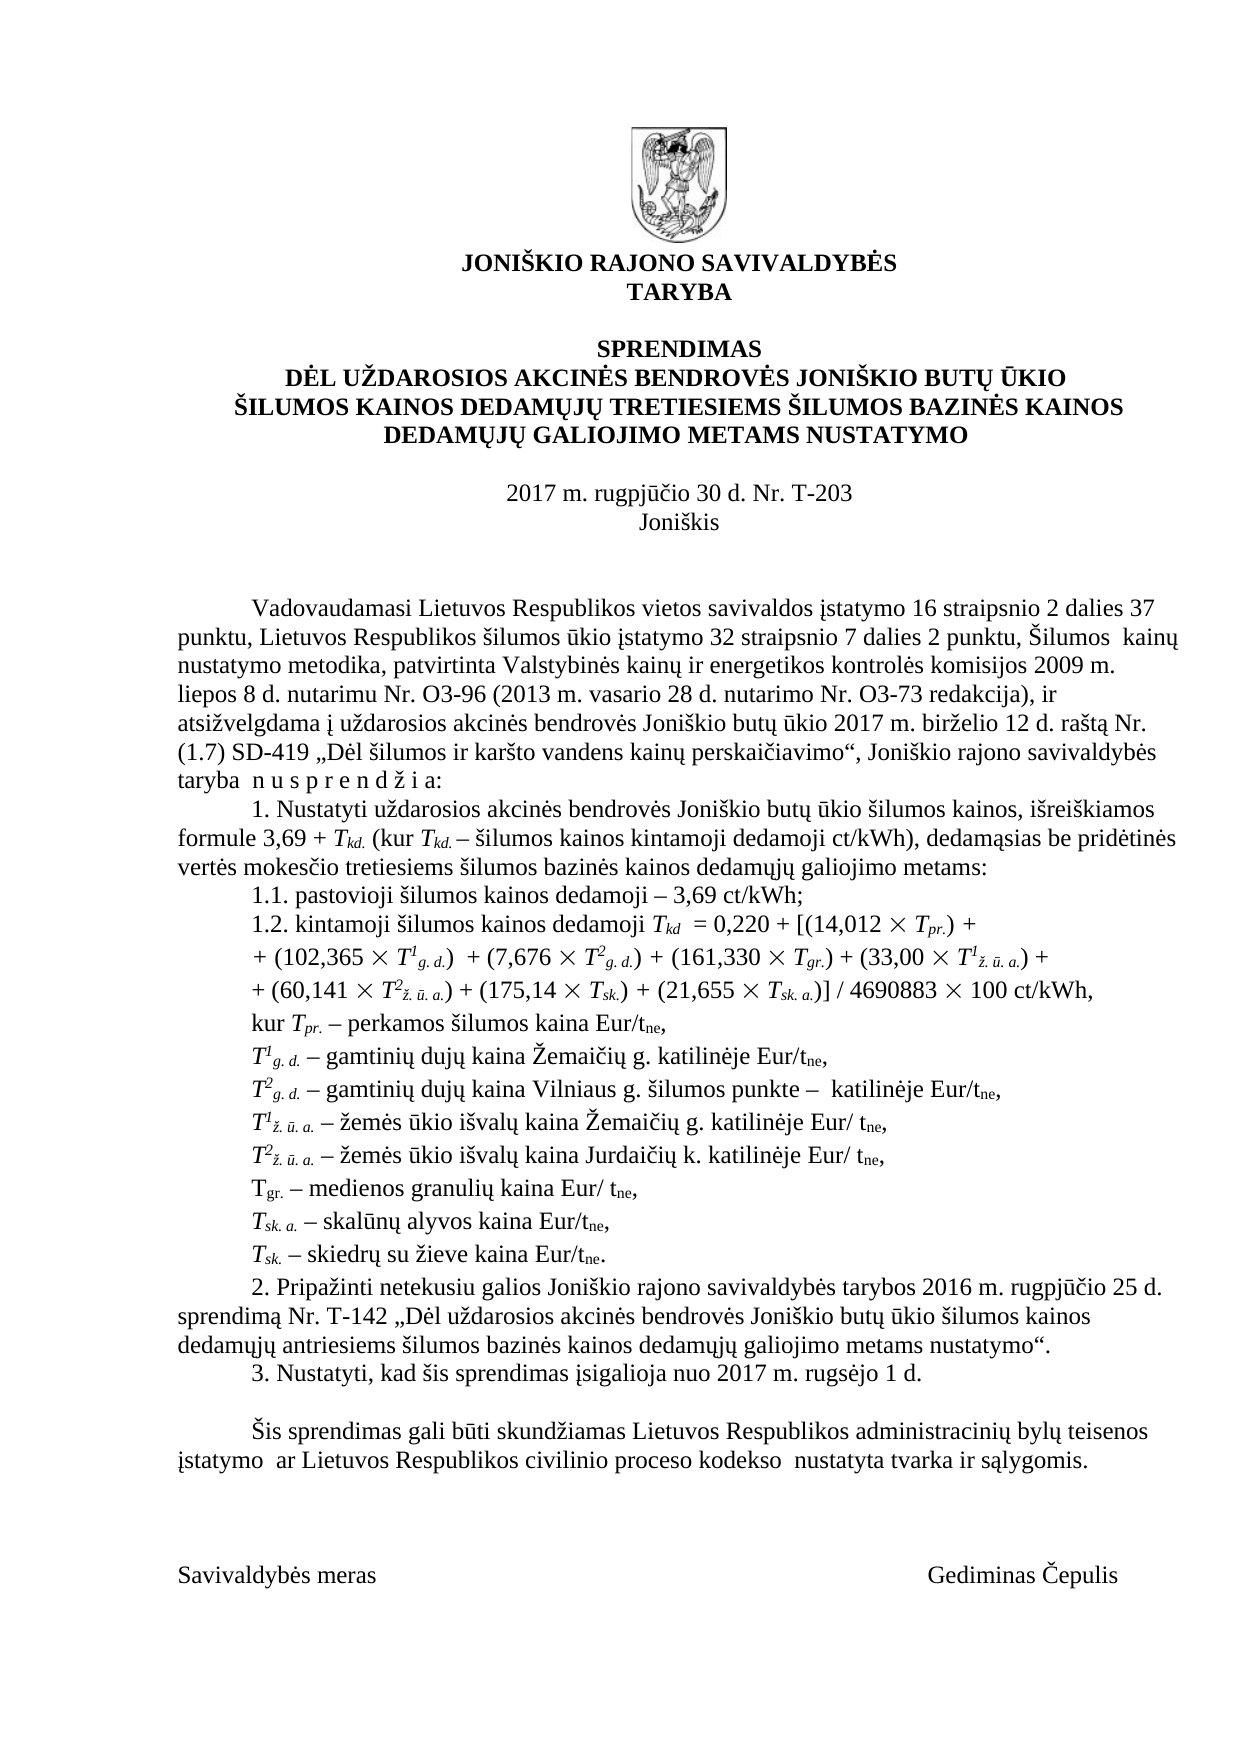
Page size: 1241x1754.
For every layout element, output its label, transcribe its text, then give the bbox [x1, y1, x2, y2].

text 3. Nustatyti, kad šis sprendimas įsigalioja nuo 2017 m. rugsėjo 1 d. [177, 1358, 1181, 1387]
text 1.1. pastovioji šilumos kainos dedamoji – 3,69 ct/kWh; [177, 880, 1181, 909]
text 2. Pripažinti netekusiu galios Joniškio rajono savivaldybės tarybos 2016 m. rugpjūčio 25 d. sprendimą Nr. T-142 „Dėl uždarosios akcinės bendrovės Joniškio butų ūkio šilumos kainos dedamųjų antriesiems šilumos bazinės kainos dedamųjų galiojimo metams nustatymo“. [177, 1272, 1181, 1358]
text Šis sprendimas gali būti skundžiamas Lietuvos Respublikos administracinių bylų teisenos įstatymo ar Lietuvos Respublikos civilinio proceso kodekso nustatyta tvarka ir sąlygomis. [177, 1416, 1181, 1473]
text Tsk. – skiedrų su žieve kaina Eur/tne. [177, 1239, 1181, 1268]
text Savivaldybės meras Gediminas Čepulis [177, 1560, 1181, 1588]
text 2017 m. rugpjūčio 30 d. Nr. T-203 [177, 478, 1181, 507]
text Tgr. – medienos granulių kaina Eur/ tne, [177, 1173, 1181, 1202]
text Joniškio rajono savivaldybės TARYBA [177, 248, 1181, 305]
text 1. Nustatyti uždarosios akcinės bendrovės Joniškio butų ūkio šilumos kainos, išreiškiamos formule 3,69 + Tkd. (kur Tkd. – šilumos kainos kintamoji dedamoji ct/kWh), dedamąsias be pridėtinės vertės mokesčio tretiesiems šilumos bazinės kainos dedamųjų galiojimo metams: [177, 794, 1181, 880]
text SPRENDIMAS [177, 334, 1181, 363]
text T1ž. ū. a. – žemės ūkio išvalų kaina Žemaičių g. katilinėje Eur/ tne, [177, 1107, 1181, 1136]
text + (102,365 ´ T1g. d.) + (7,676 ´ T2g. d.) + (161,330 ´ Tgr.) + (33,00 ´ T1ž. ū. a.) + [177, 942, 1181, 971]
text Joniškis [177, 507, 1181, 535]
text kur Tpr. – perkamos šilumos kaina Eur/tne, [177, 1008, 1181, 1037]
text Vadovaudamasi Lietuvos Respublikos vietos savivaldos įstatymo 16 straipsnio 2 dalies 37 punktu, Lietuvos Respublikos šilumos ūkio įstatymo 32 straipsnio 7 dalies 2 punktu, Šilumos kainų nustatymo metodika, patvirtinta Valstybinės kainų ir energetikos kontrolės komisijos 2009 m. liepos 8 d. nutarimu Nr. O3-96 (2013 m. vasario 28 d. nutarimo Nr. O3-73 redakcija), ir atsižvelgdama į uždarosios akcinės bendrovės Joniškio butų ūkio 2017 m. birželio 12 d. raštą Nr. (1.7) SD-419 „Dėl šilumos ir karšto vandens kainų perskaičiavimo“, Joniškio rajono savivaldybės taryba n u s p r e n d ž i a: [177, 593, 1181, 794]
text ŠILUMOS KAINOS DEDAMŲJŲ TRETIESIEMS ŠILUMOS BAZINĖS KAINOS DEDAMŲJŲ GALIOJIMO METAMS NUSTATYMO [177, 392, 1181, 449]
text + (60,141 ´ T2ž. ū. a.) + (175,14 ´ Tsk.) + (21,655 ´ Tsk. a.)] / 4690883 ´ 100 ct/kWh, [177, 975, 1181, 1004]
text T1g. d. – gamtinių dujų kaina Žemaičių g. katilinėje Eur/tne, [177, 1041, 1181, 1070]
text T2g. d. – gamtinių dujų kaina Vilniaus g. šilumos punkte – katilinėje Eur/tne, [177, 1074, 1181, 1103]
text Tsk. a. – skalūnų alyvos kaina Eur/tne, [177, 1206, 1181, 1235]
text T2ž. ū. a. – žemės ūkio išvalų kaina Jurdaičių k. katilinėje Eur/ tne, [177, 1140, 1181, 1169]
text 1.2. kintamoji šilumos kainos dedamoji Tkd = 0,220 + [(14,012 ´ Tpr.) + [177, 909, 1181, 938]
text DĖL UŽDAROSIOS AKCINĖS BENDROVĖS JONIŠKIO BUTŲ ŪKIO [177, 363, 1181, 392]
